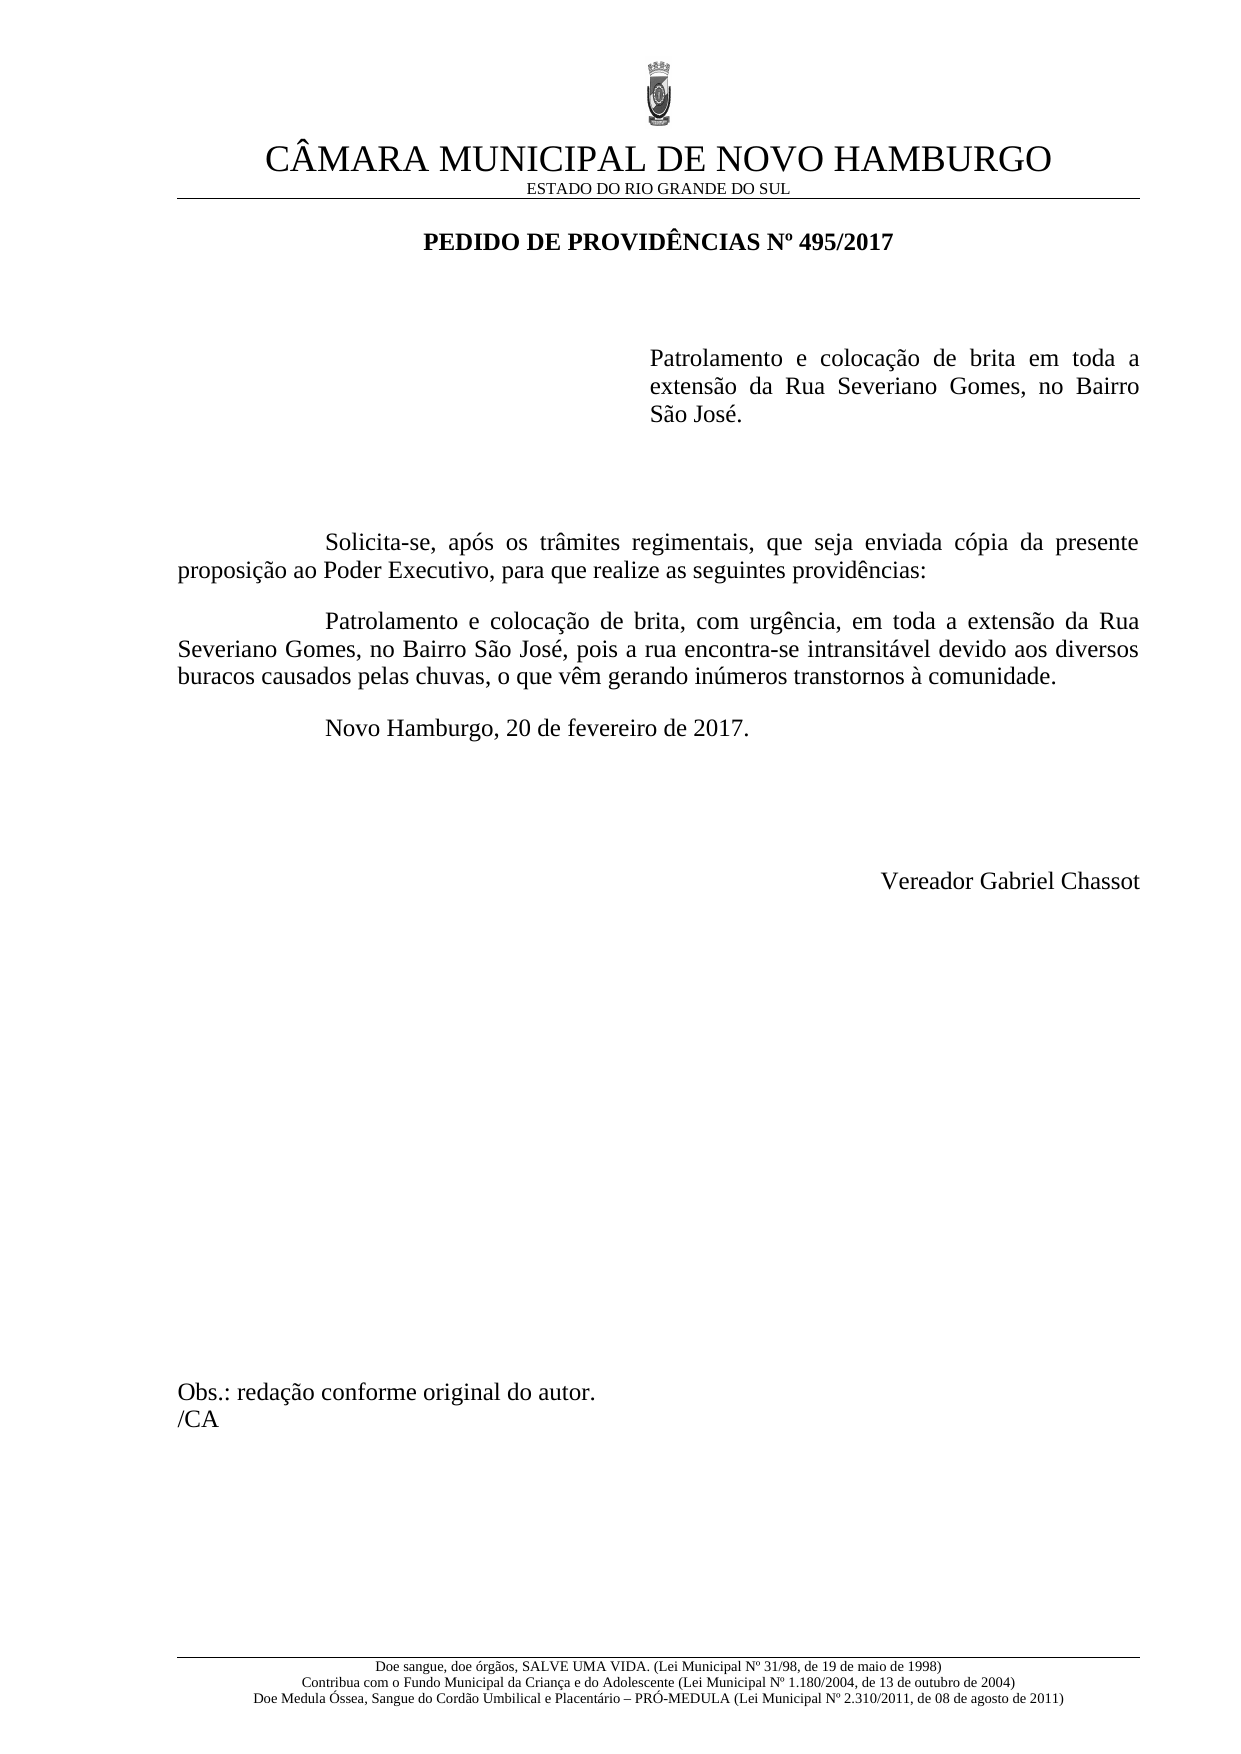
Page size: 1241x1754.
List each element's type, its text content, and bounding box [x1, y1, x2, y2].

text Solicita-se, após os trâmites regimentais, que seja enviada cópia da presente proposição ao Poder Executivo, para que realize as seguintes providências: [177, 528, 1140, 583]
text Vereador Gabriel Chassot [177, 867, 1140, 895]
text Patrolamento e colocação de brita, com urgência, em toda a extensão da Rua Severiano Gomes, no Bairro São José, pois a rua encontra-se intransitável devido aos diversos buracos causados pelas chuvas, o que vêm gerando inúmeros transtornos à comunidade. [177, 607, 1140, 690]
text Obs.: redação conforme original do autor. [177, 1378, 1140, 1406]
text /CA [177, 1406, 1140, 1433]
text Novo Hamburgo, 20 de fevereiro de 2017. [177, 714, 1140, 741]
text PEDIDO DE PROVIDÊNCIAS Nº 495/2017 [177, 228, 1140, 256]
text Patrolamento e colocação de brita em toda a extensão da Rua Severiano Gomes, no Bairro São José. [649, 344, 1140, 428]
